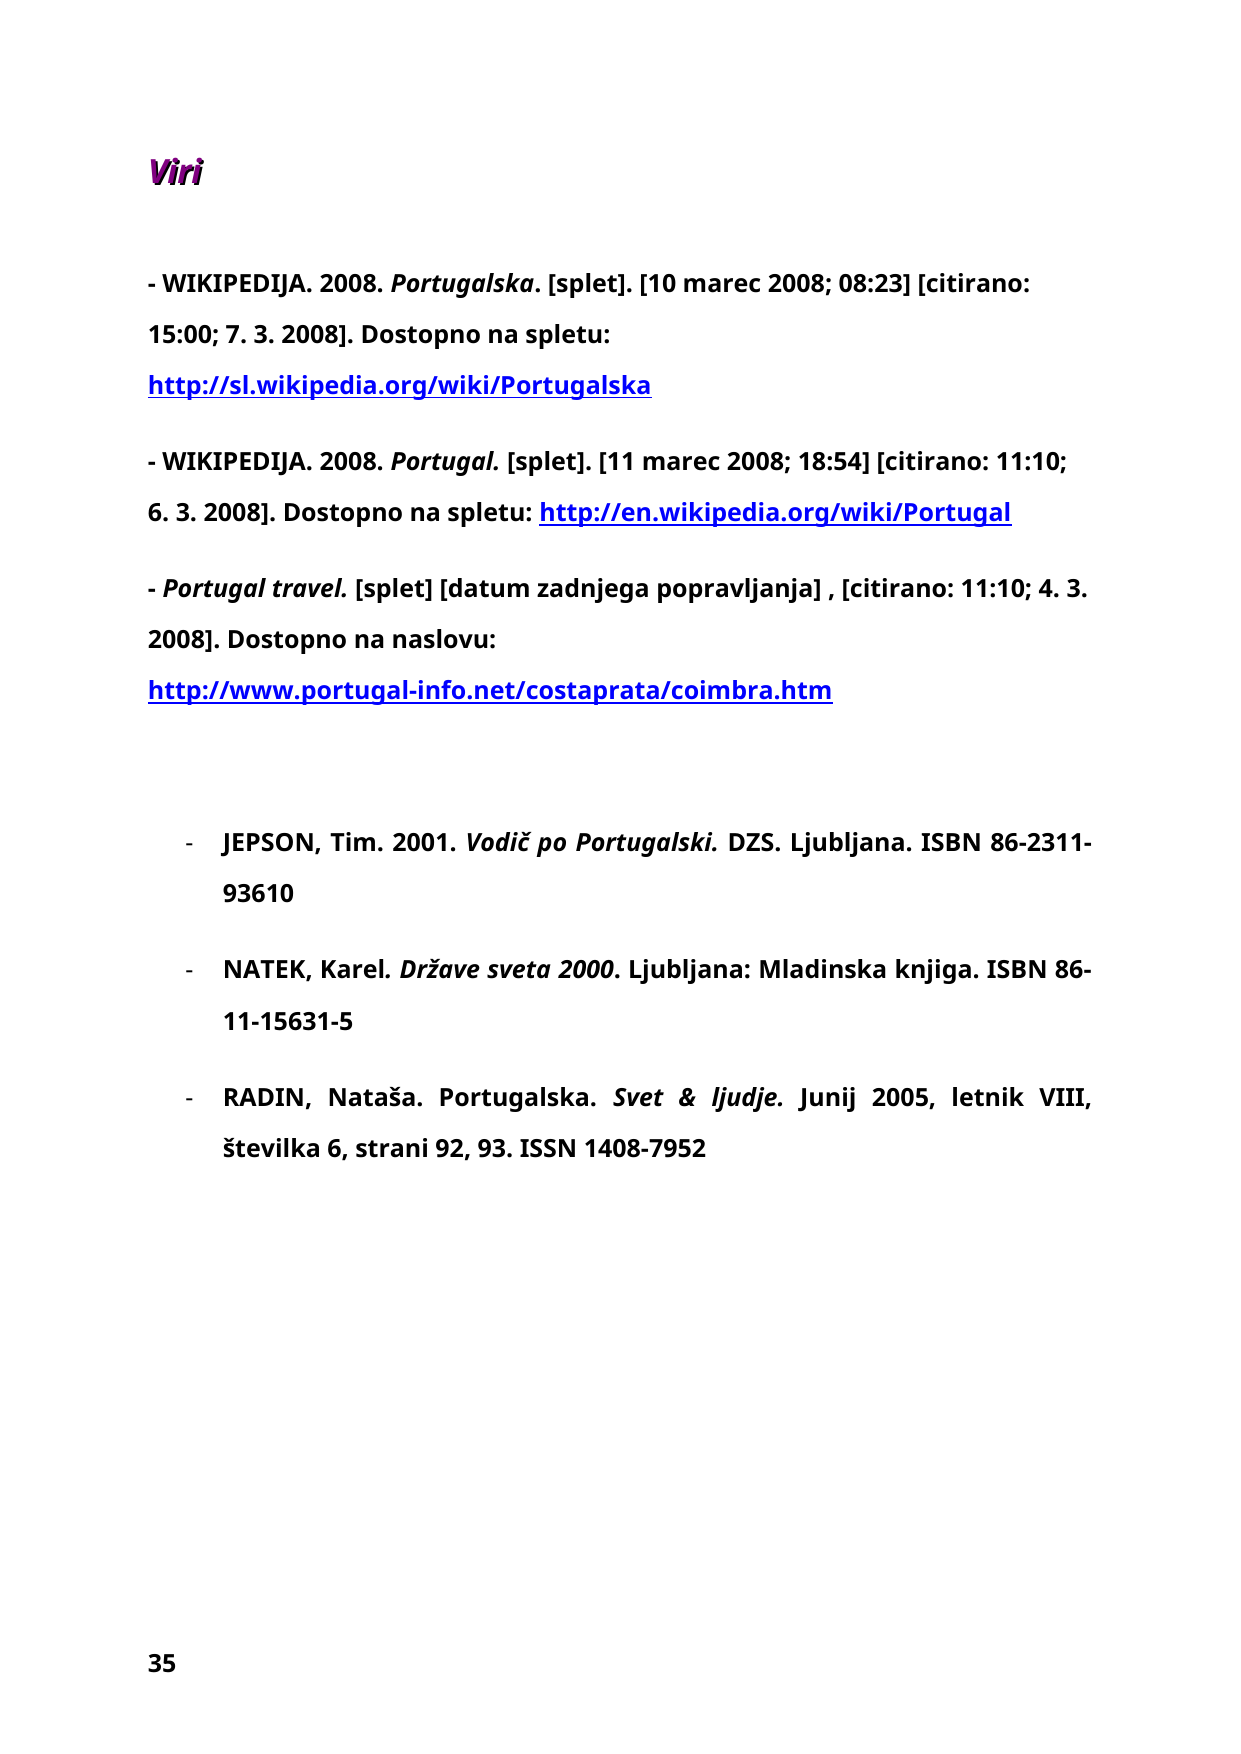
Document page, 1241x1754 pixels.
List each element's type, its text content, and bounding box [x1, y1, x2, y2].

list RADIN, Nataša. Portugalska. Svet & ljudje. Junij 2005, letnik VIII, številka 6, strani 92, 93. ISSN 1408-7952 [185, 1079, 1093, 1164]
subtitle Viri [148, 148, 1093, 193]
list JEPSON, Tim. 2001. Vodič po Portugalski. DZS. Ljubljana. ISBN 86-2311- 93610 [185, 825, 1093, 910]
text - WIKIPEDIJA. 2008. Portugalska. [splet]. [10 marec 2008; 08:23] [citirano: 15:00; 7. 3. 2008]. Dostopno na spletu: http://sl.wikipedia.org/wiki/Portugalska [148, 266, 1093, 402]
list NATEK, Karel. Države sveta 2000. Ljubljana: Mladinska knjiga. ISBN 86-11-15631-5 [185, 952, 1093, 1037]
text - Portugal travel. [splet] [datum zadnjega popravljanja] , [citirano: 11:10; 4. 3. 2008]. Dostopno na naslovu: http://www.portugal-info.net/costaprata/coimbra.htm [148, 571, 1093, 707]
text - WIKIPEDIJA. 2008. Portugal. [splet]. [11 marec 2008; 18:54] [citirano: 11:10; 6. 3. 2008]. Dostopno na spletu: http://en.wikipedia.org/wiki/Portugal [148, 444, 1093, 529]
